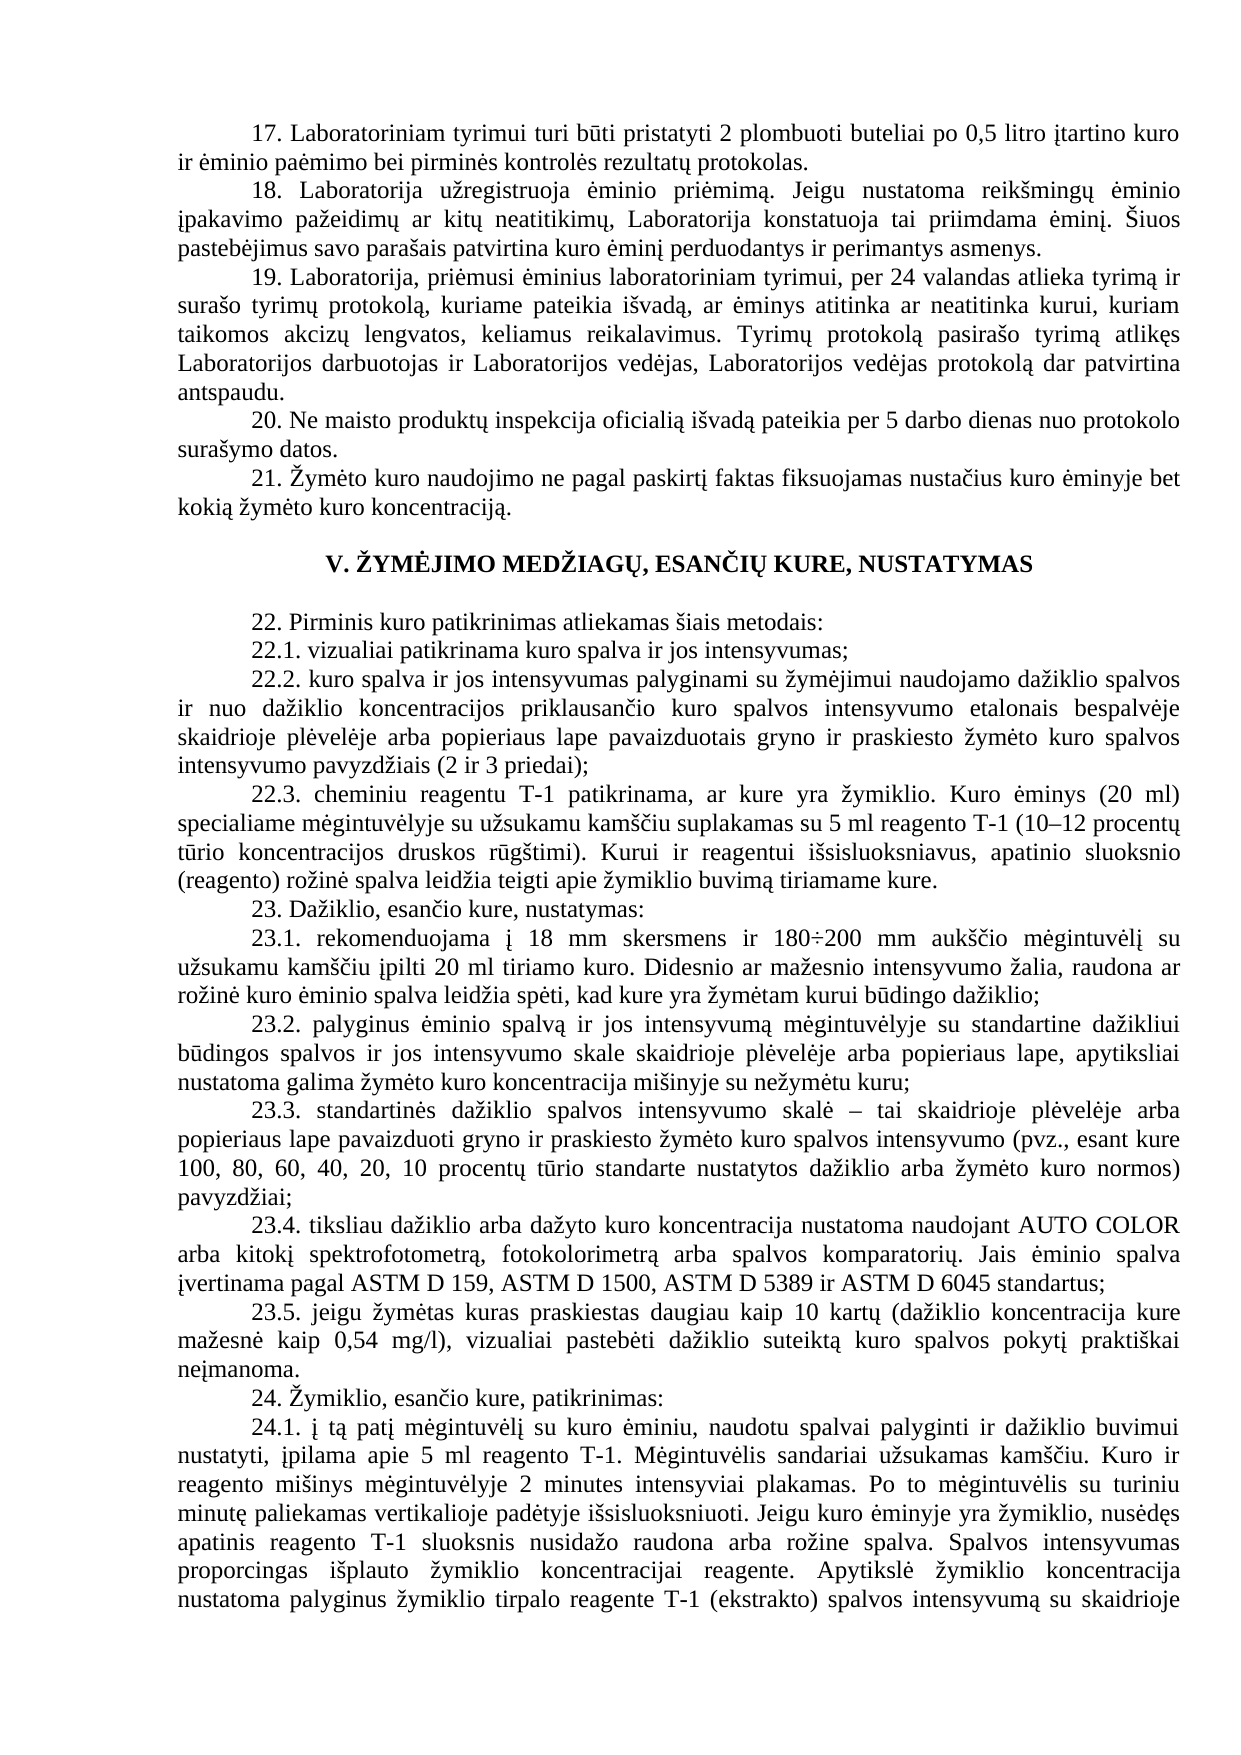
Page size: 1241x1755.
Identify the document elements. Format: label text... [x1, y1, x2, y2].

text 20. Ne maisto produktų inspekcija oficialią išvadą pateikia per 5 darbo dienas nuo protokolo surašymo datos. [177, 406, 1181, 463]
text 22.3. cheminiu reagentu T-1 patikrinama, ar kure yra žymiklio. Kuro ėminys (20 ml) specialiame mėgintuvėlyje su užsukamu kamščiu suplakamas su 5 ml reagento T-1 (10–12 procentų tūrio koncentracijos druskos rūgštimi). Kurui ir reagentui išsisluoksniavus, apatinio sluoksnio (reagento) rožinė spalva leidžia teigti apie žymiklio buvimą tiriamame kure. [177, 779, 1181, 894]
text 23.3. standartinės dažiklio spalvos intensyvumo skalė – tai skaidrioje plėvelėje arba popieriaus lape pavaizduoti gryno ir praskiesto žymėto kuro spalvos intensyvumo (pvz., esant kure 100, 80, 60, 40, 20, 10 procentų tūrio standarte nustatytos dažiklio arba žymėto kuro normos) pavyzdžiai; [177, 1096, 1181, 1211]
text V. ŽYMĖJIMO MEDŽIAGŲ, ESANČIŲ KURE, NUSTATYMAS [177, 549, 1181, 578]
text 23. Dažiklio, esančio kure, nustatymas: [177, 894, 1181, 923]
text 22.2. kuro spalva ir jos intensyvumas palyginami su žymėjimui naudojamo dažiklio spalvos ir nuo dažiklio koncentracijos priklausančio kuro spalvos intensyvumo etalonais bespalvėje skaidrioje plėvelėje arba popieriaus lape pavaizduotais gryno ir praskiesto žymėto kuro spalvos intensyvumo pavyzdžiais (2 ir 3 priedai); [177, 664, 1181, 779]
text 23.4. tiksliau dažiklio arba dažyto kuro koncentracija nustatoma naudojant AUTO COLOR arba kitokį spektrofotometrą, fotokolorimetrą arba spalvos komparatorių. Jais ėminio spalva įvertinama pagal ASTM D 159, ASTM D 1500, ASTM D 5389 ir ASTM D 6045 standartus; [177, 1211, 1181, 1297]
text 22.1. vizualiai patikrinama kuro spalva ir jos intensyvumas; [177, 636, 1181, 664]
text 22. Pirminis kuro patikrinimas atliekamas šiais metodais: [177, 607, 1181, 636]
text 24.1. į tą patį mėgintuvėlį su kuro ėminiu, naudotu spalvai palyginti ir dažiklio buvimui nustatyti, įpilama apie 5 ml reagento T-1. Mėgintuvėlis sandariai užsukamas kamščiu. Kuro ir reagento mišinys mėgintuvėlyje 2 minutes intensyviai plakamas. Po to mėgintuvėlis su turiniu minutę paliekamas vertikalioje padėtyje išsisluoksniuoti. Jeigu kuro ėminyje yra žymiklio, nusėdęs apatinis reagento T-1 sluoksnis nusidažo raudona arba rožine spalva. Spalvos intensyvumas proporcingas išplauto žymiklio koncentracijai reagente. Apytikslė žymiklio koncentracija nustatoma palyginus žymiklio tirpalo reagente T-1 (ekstrakto) spalvos intensyvumą su skaidrioje [177, 1412, 1181, 1613]
text 19. Laboratorija, priėmusi ėminius laboratoriniam tyrimui, per 24 valandas atlieka tyrimą ir surašo tyrimų protokolą, kuriame pateikia išvadą, ar ėminys atitinka ar neatitinka kurui, kuriam taikomos akcizų lengvatos, keliamus reikalavimus. Tyrimų protokolą pasirašo tyrimą atlikęs Laboratorijos darbuotojas ir Laboratorijos vedėjas, Laboratorijos vedėjas protokolą dar patvirtina antspaudu. [177, 262, 1181, 406]
text 21. Žymėto kuro naudojimo ne pagal paskirtį faktas fiksuojamas nustačius kuro ėminyje bet kokią žymėto kuro koncentraciją. [177, 463, 1181, 521]
text 24. Žymiklio, esančio kure, patikrinimas: [177, 1383, 1181, 1412]
text 23.5. jeigu žymėtas kuras praskiestas daugiau kaip 10 kartų (dažiklio koncentracija kure mažesnė kaip 0,54 mg/l), vizualiai pastebėti dažiklio suteiktą kuro spalvos pokytį praktiškai neįmanoma. [177, 1297, 1181, 1383]
text 17. Laboratoriniam tyrimui turi būti pristatyti 2 plombuoti buteliai po 0,5 litro įtartino kuro ir ėminio paėmimo bei pirminės kontrolės rezultatų protokolas. [177, 118, 1181, 176]
text 18. Laboratorija užregistruoja ėminio priėmimą. Jeigu nustatoma reikšmingų ėminio įpakavimo pažeidimų ar kitų neatitikimų, Laboratorija konstatuoja tai priimdama ėminį. Šiuos pastebėjimus savo parašais patvirtina kuro ėminį perduodantys ir perimantys asmenys. [177, 176, 1181, 262]
text 23.2. palyginus ėminio spalvą ir jos intensyvumą mėgintuvėlyje su standartine dažikliui būdingos spalvos ir jos intensyvumo skale skaidrioje plėvelėje arba popieriaus lape, apytiksliai nustatoma galima žymėto kuro koncentracija mišinyje su nežymėtu kuru; [177, 1009, 1181, 1096]
text 23.1. rekomenduojama į 18 mm skersmens ir 180÷200 mm aukščio mėgintuvėlį su užsukamu kamščiu įpilti 20 ml tiriamo kuro. Didesnio ar mažesnio intensyvumo žalia, raudona ar rožinė kuro ėminio spalva leidžia spėti, kad kure yra žymėtam kurui būdingo dažiklio; [177, 923, 1181, 1009]
